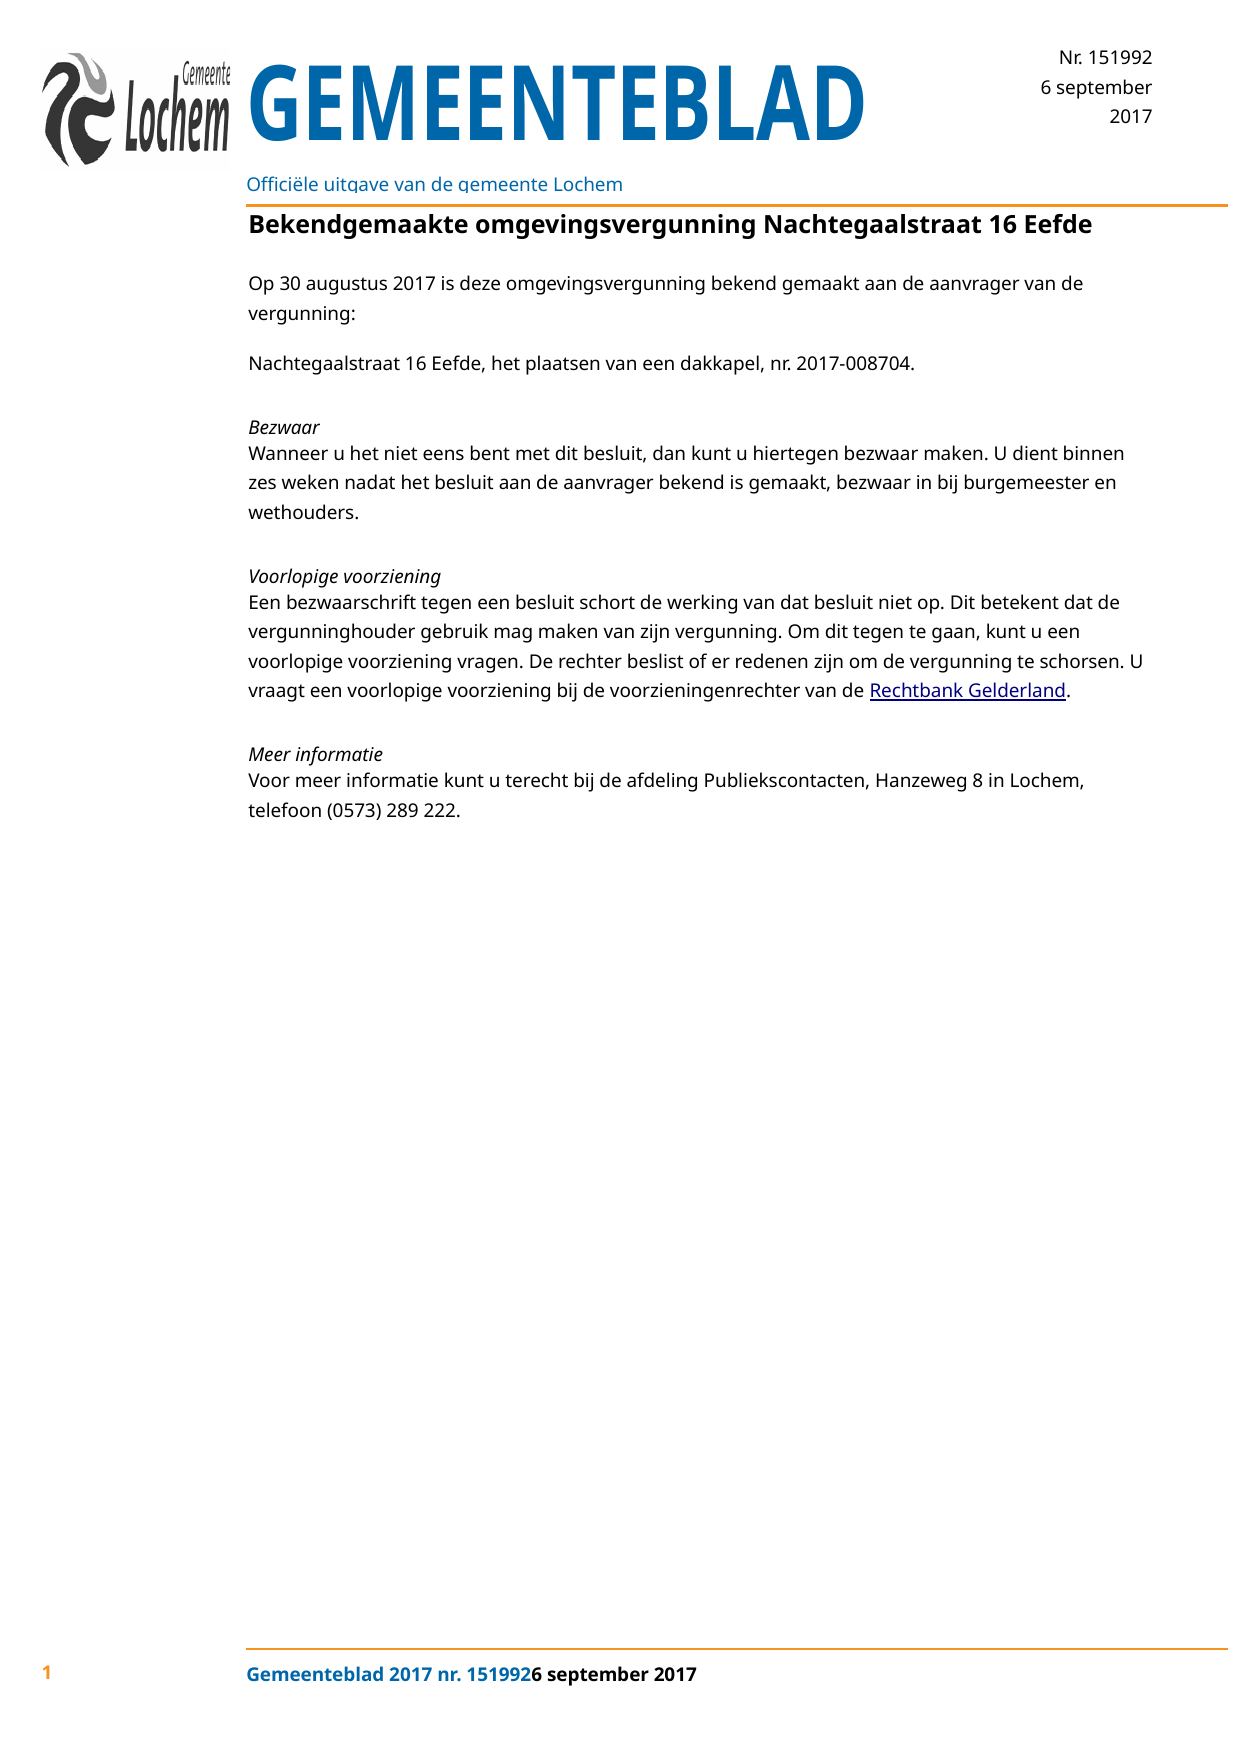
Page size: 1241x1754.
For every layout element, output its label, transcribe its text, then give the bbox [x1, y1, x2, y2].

text Op 30 augustus 2017 is deze omgevingsvergunning bekend gemaakt aan de aanvrager van de vergunning: [248, 270, 1152, 326]
text Nachtegaalstraat 16 Eefde, het plaatsen van een dakkapel, nr. 2017-008704. [248, 350, 1152, 376]
text Wanneer u het niet eens bent met dit besluit, dan kunt u hiertegen bezwaar maken. U dient binnen zes weken nadat het besluit aan de aanvrager bekend is gemaakt, bezwaar in bij burgemeester en wethouders. [248, 440, 1152, 525]
text Een bezwaarschrift tegen een besluit schort de werking van dat besluit niet op. Dit betekent dat de vergunninghouder gebruik mag maken van zijn vergunning. Om dit tegen te gaan, kunt u een voorlopige voorziening vragen. De rechter beslist of er redenen zijn om de vergunning te schorsen. U vraagt een voorlopige voorziening bij de voorzieningenrechter van de Rechtbank Gelderland. [248, 589, 1152, 703]
text Voor meer informatie kunt u terecht bij de afdeling Publiekscontacten, Hanzeweg 8 in Lochem, telefoon (0573) 289 222. [248, 767, 1152, 823]
text Bekendgemaakte omgevingsvergunning Nachtegaalstraat 16 Eefde [248, 207, 1152, 241]
picture [41, 47, 231, 172]
text Voorlopige voorziening [248, 563, 1152, 589]
text Bezwaar [248, 414, 1152, 440]
text Meer informatie [248, 742, 1152, 767]
